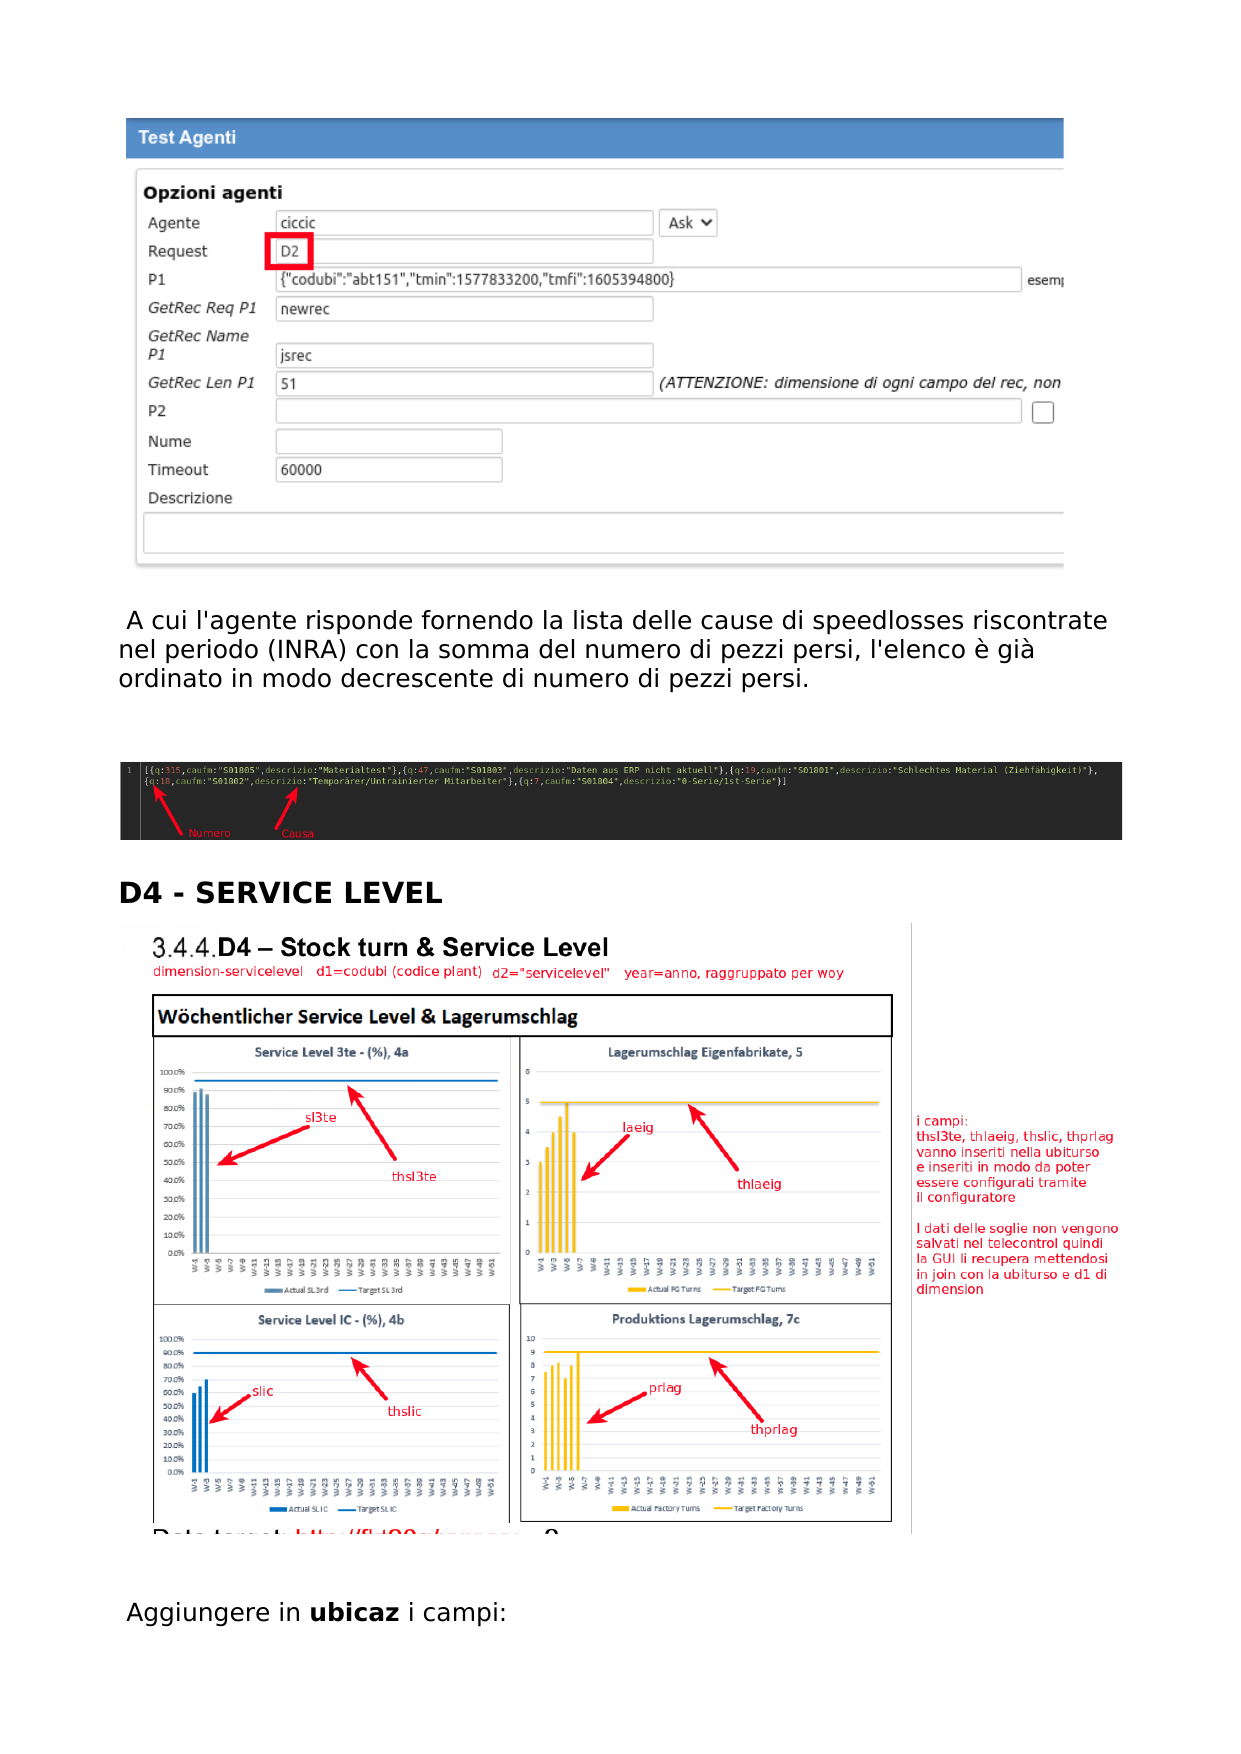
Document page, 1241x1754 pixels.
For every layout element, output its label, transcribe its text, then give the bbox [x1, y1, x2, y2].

picture [118, 751, 1123, 840]
picture [126, 118, 1064, 571]
text A cui l'agente risponde fornendo la lista delle cause di speedlosses riscontrate nel periodo (INRA) con la somma del numero di pezzi persi, l'elenco è già ordinato in modo decrescente di numero di pezzi persi. [118, 118, 1122, 751]
picture [118, 923, 1123, 1534]
subtitle D4 - SERVICE LEVEL [118, 877, 1122, 911]
text Aggiungere in ubicaz i campi: [118, 1534, 1122, 1627]
